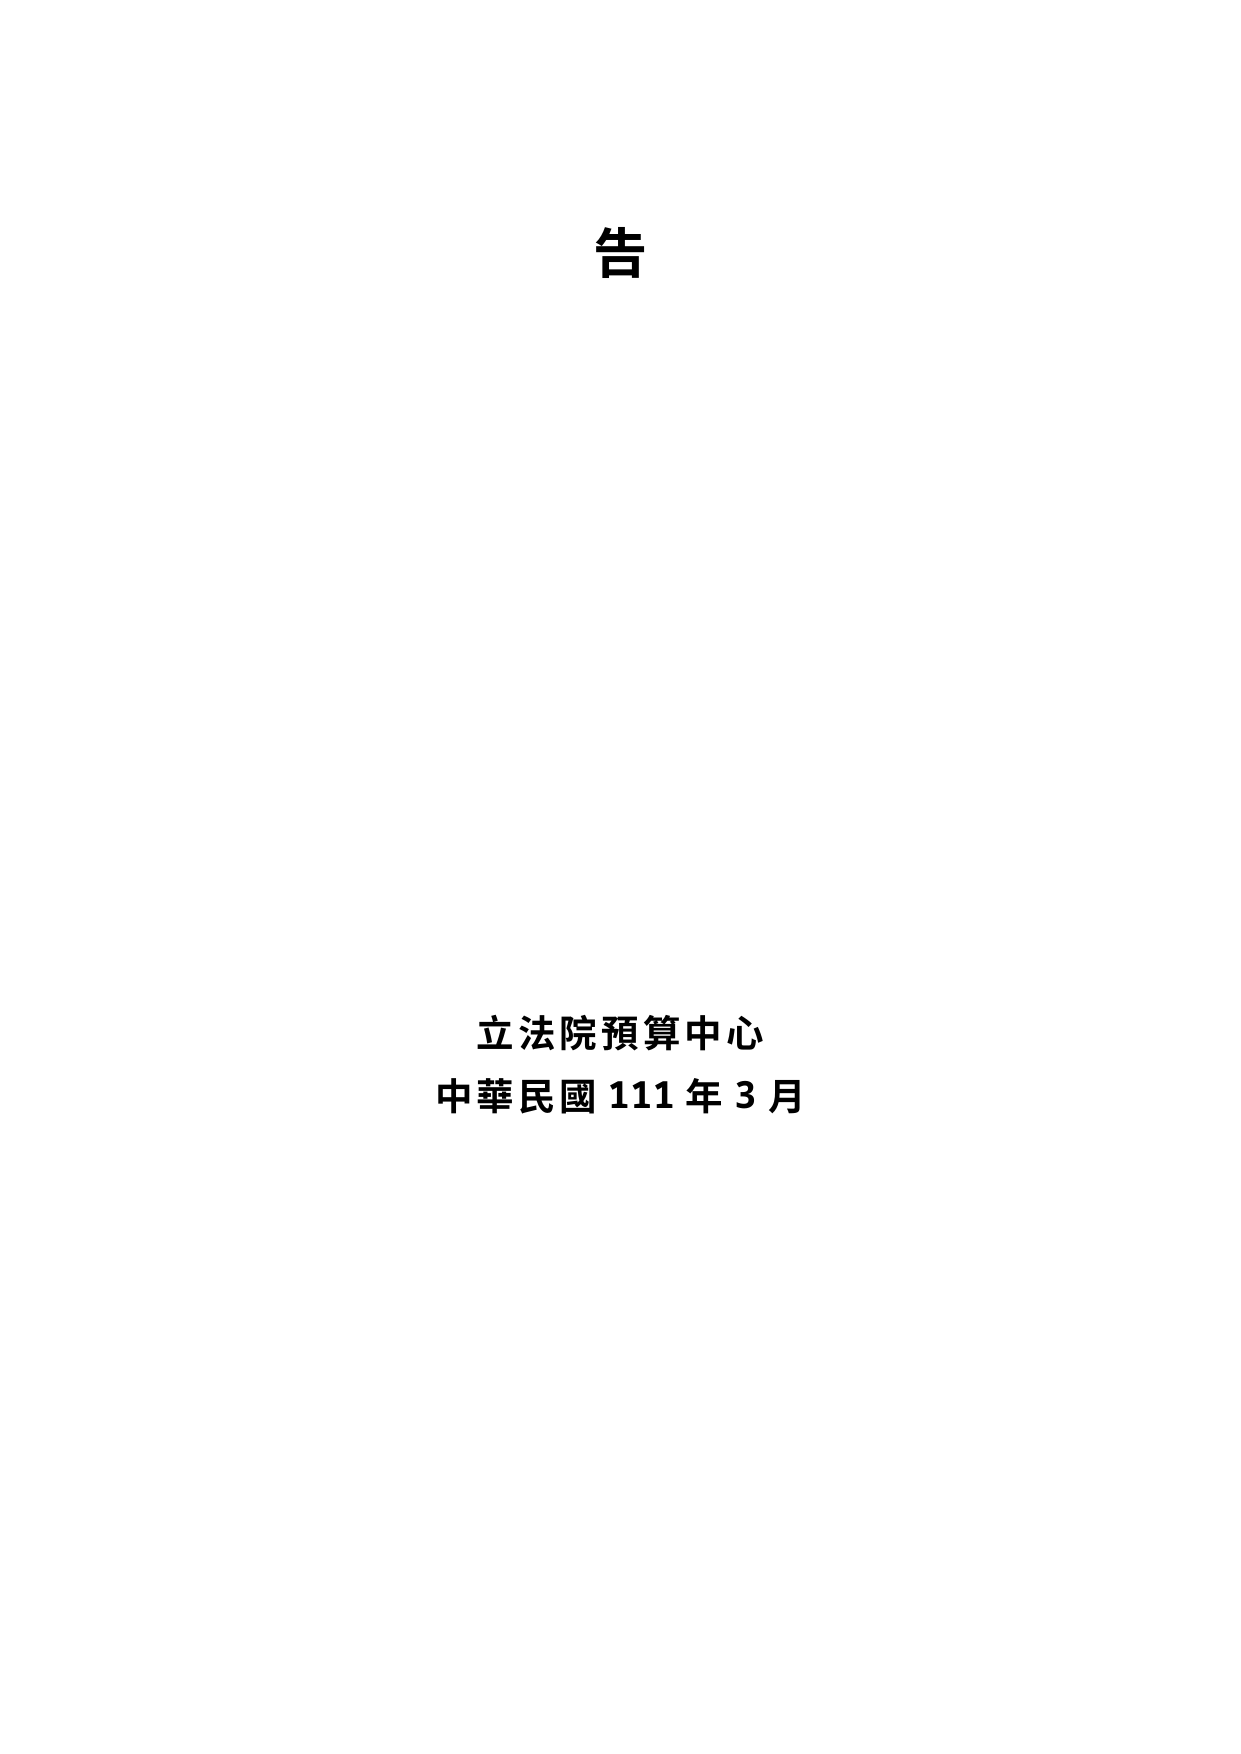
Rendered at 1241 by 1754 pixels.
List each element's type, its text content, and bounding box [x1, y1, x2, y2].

text 中華民國111年3月 [183, 1052, 1058, 1115]
text 告 [183, 177, 1058, 302]
text 立法院預算中心 [183, 990, 1058, 1052]
